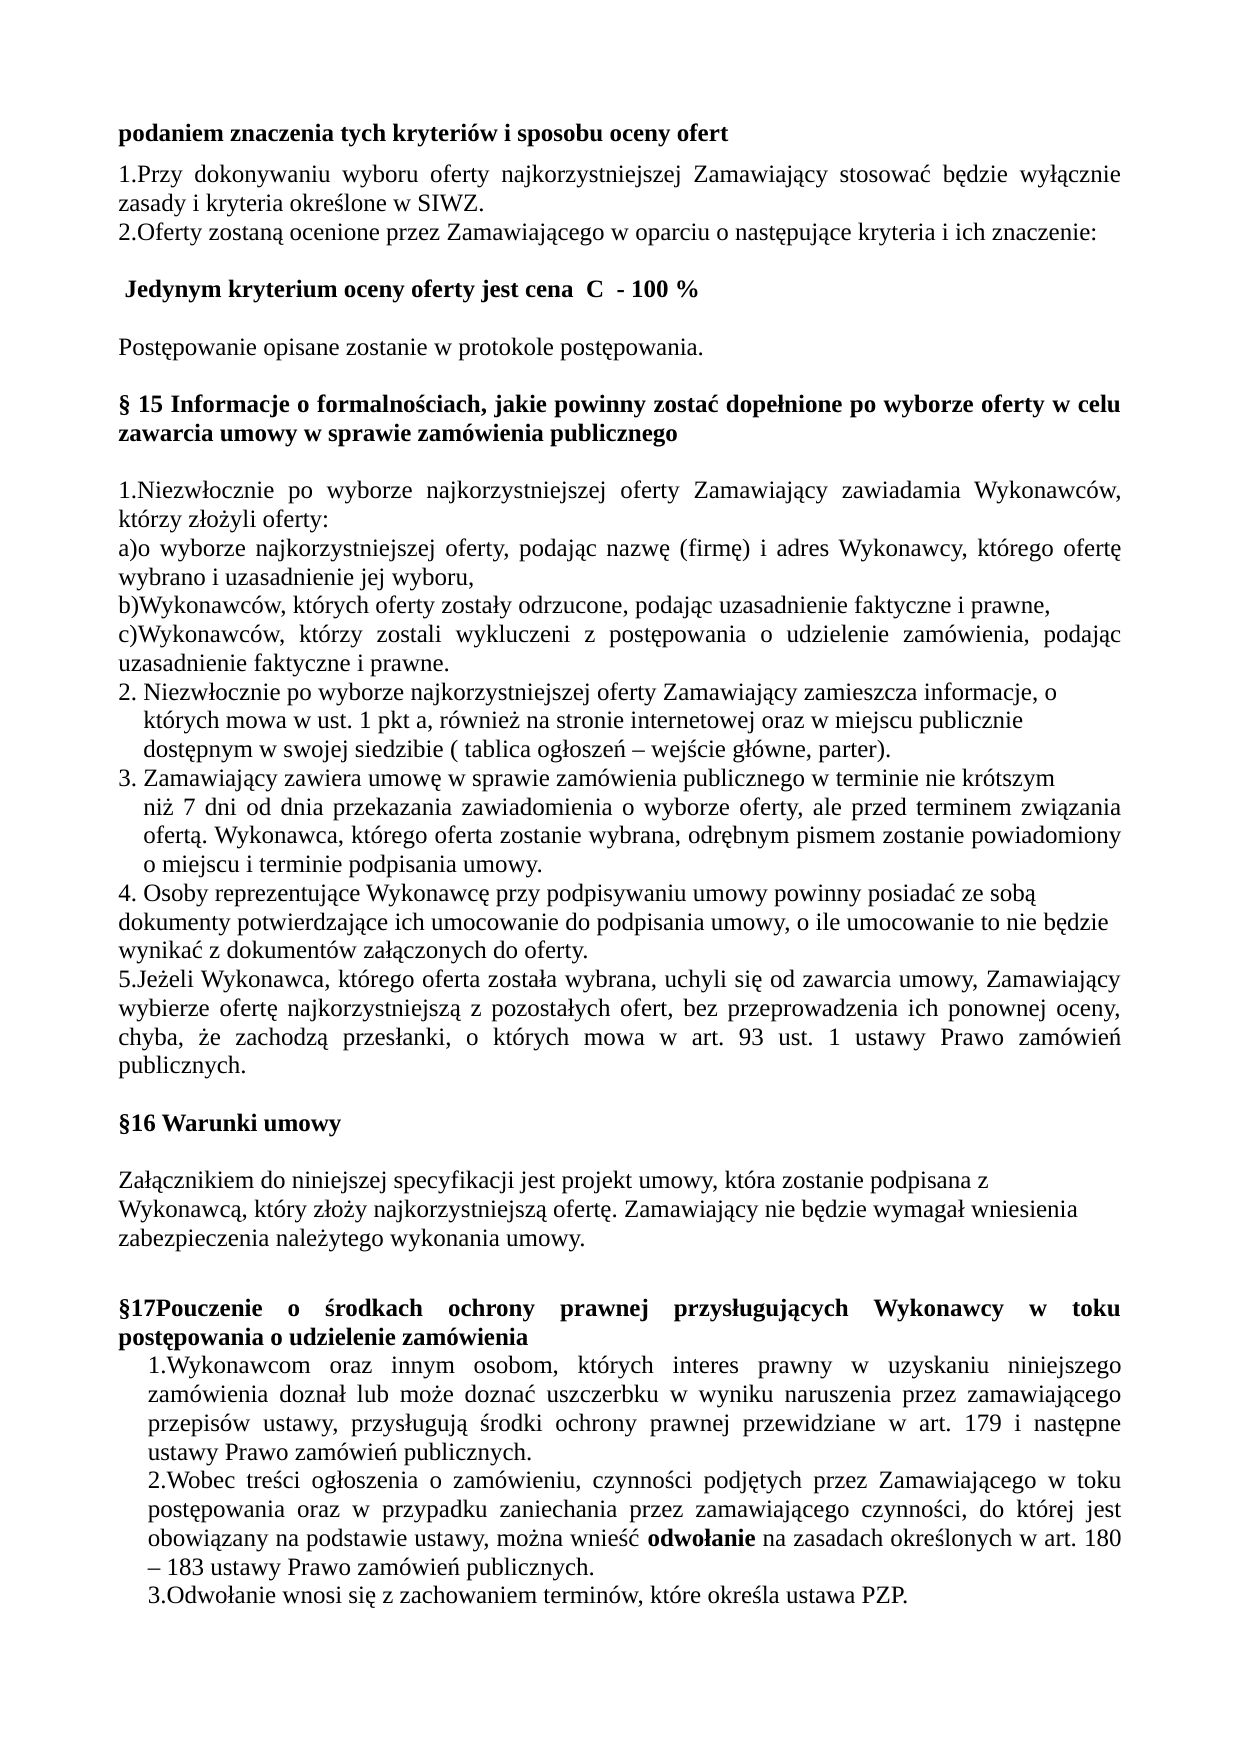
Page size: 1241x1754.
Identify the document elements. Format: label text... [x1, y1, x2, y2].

text dostępnym w swojej siedzibie ( tablica ogłoszeń – wejście główne, parter). [118, 734, 1122, 763]
text 2. Niezwłocznie po wyborze najkorzystniejszej oferty Zamawiający zamieszcza informacje, o [118, 677, 1122, 706]
text §17Pouczenie o środkach ochrony prawnej przysługujących Wykonawcy w toku postępowania o udzielenie zamówienia [118, 1293, 1122, 1351]
list o wyborze najkorzystniejszej oferty, podając nazwę (firmę) i adres Wykonawcy, którego ofertę wybrano i uzasadnienie jej wyboru, [118, 533, 1122, 591]
list Wykonawców, którzy zostali wykluczeni z postępowania o udzielenie zamówienia, podając uzasadnienie faktyczne i prawne. [118, 619, 1122, 677]
text których mowa w ust. 1 pkt a, również na stronie internetowej oraz w miejscu publicznie [118, 706, 1122, 734]
text podaniem znaczenia tych kryteriów i sposobu oceny ofert [118, 118, 1122, 147]
list Oferty zostaną ocenione przez Zamawiającego w oparciu o następujące kryteria i ich znaczenie: [118, 217, 1122, 246]
list Wykonawców, których oferty zostały odrzucone, podając uzasadnienie faktyczne i prawne, [118, 591, 1122, 619]
text Postępowanie opisane zostanie w protokole postępowania. [118, 332, 1122, 361]
list Wykonawcom oraz innym osobom, których interes prawny w uzyskaniu niniejszego zamówienia doznał lub może doznać uszczerbku w wyniku naruszenia przez zamawiającego przepisów ustawy, przysługują środki ochrony prawnej przewidziane w art. 179 i następne ustawy Prawo zamówień publicznych. [148, 1351, 1122, 1466]
text § 15 Informacje o formalnościach, jakie powinny zostać dopełnione po wyborze oferty w celu zawarcia umowy w sprawie zamówienia publicznego [118, 389, 1122, 447]
text §16 Warunki umowy [118, 1108, 1122, 1137]
text Załącznikiem do niniejszej specyfikacji jest projekt umowy, która zostanie podpisana z Wykonawcą, który złoży najkorzystniejszą ofertę. Zamawiający nie będzie wymagał wniesienia zabezpieczenia należytego wykonania umowy. [118, 1166, 1122, 1252]
text Jedynym kryterium oceny oferty jest cena C - 100 % [118, 274, 1122, 303]
text 4. Osoby reprezentujące Wykonawcę przy podpisywaniu umowy powinny posiadać ze sobą dokumenty potwierdzające ich umocowanie do podpisania umowy, o ile umocowanie to nie będzie wynikać z dokumentów załączonych do oferty. [118, 878, 1122, 964]
text 1.Niezwłocznie po wyborze najkorzystniejszej oferty Zamawiający zawiadamia Wykonawców, którzy złożyli oferty: [118, 476, 1122, 533]
text niż 7 dni od dnia przekazania zawiadomienia o wyborze oferty, ale przed terminem związania ofertą. Wykonawca, którego oferta zostanie wybrana, odrębnym pismem zostanie powiadomiony o miejscu i terminie podpisania umowy. [143, 792, 1122, 878]
text 5.Jeżeli Wykonawca, którego oferta została wybrana, uchyli się od zawarcia umowy, Zamawiający wybierze ofertę najkorzystniejszą z pozostałych ofert, bez przeprowadzenia ich ponownej oceny, chyba, że zachodzą przesłanki, o których mowa w art. 93 ust. 1 ustawy Prawo zamówień publicznych. [118, 964, 1122, 1079]
list Przy dokonywaniu wyboru oferty najkorzystniejszej Zamawiający stosować będzie wyłącznie zasady i kryteria określone w SIWZ. [118, 159, 1122, 217]
text 3. Zamawiający zawiera umowę w sprawie zamówienia publicznego w terminie nie krótszym [118, 763, 1122, 792]
list Wobec treści ogłoszenia o zamówieniu, czynności podjętych przez Zamawiającego w toku postępowania oraz w przypadku zaniechania przez zamawiającego czynności, do której jest obowiązany na podstawie ustawy, można wnieść odwołanie na zasadach określonych w art. 180 – 183 ustawy Prawo zamówień publicznych. [148, 1466, 1122, 1581]
list Odwołanie wnosi się z zachowaniem terminów, które określa ustawa PZP. [148, 1581, 1122, 1609]
